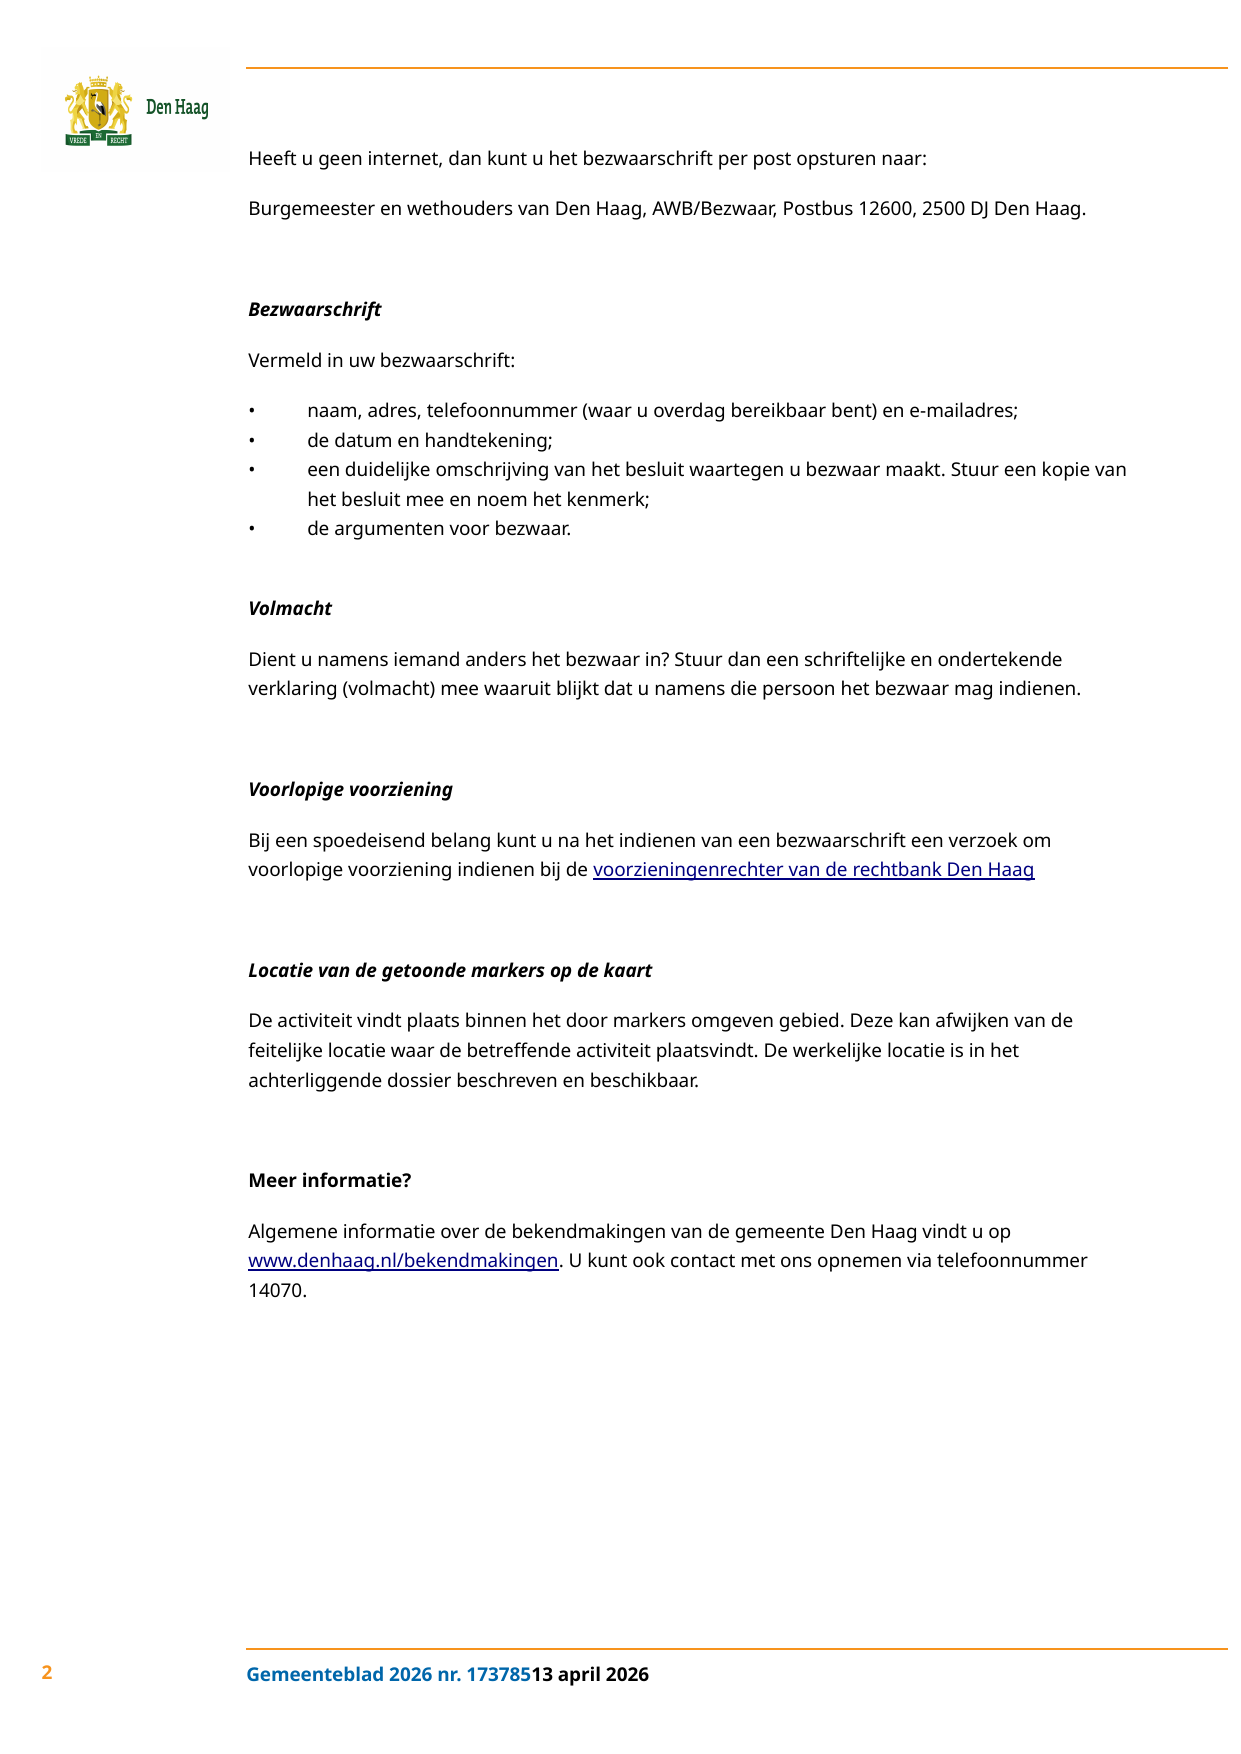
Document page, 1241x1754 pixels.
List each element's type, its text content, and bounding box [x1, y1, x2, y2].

text Locatie van de getoonde markers op de kaart [248, 957, 1152, 983]
picture [41, 47, 231, 172]
text Bij een spoedeisend belang kunt u na het indienen van een bezwaarschrift een verzoek om voorlopige voorziening indienen bij de voorzieningenrechter van de rechtbank Den Haag [248, 827, 1152, 882]
text Heeft u geen internet, dan kunt u het bezwaarschrift per post opsturen naar: [248, 145, 1152, 171]
text Voorlopige voorziening [248, 776, 1152, 802]
list een duidelijke omschrijving van het besluit waartegen u bezwaar maakt. Stuur een kopie van het besluit mee en noem het kenmerk; [248, 456, 1152, 512]
text Vermeld in uw bezwaarschrift: [248, 347, 1152, 373]
text Burgemeester en wethouders van Den Haag, AWB/Bezwaar, Postbus 12600, 2500 DJ Den Haag. [248, 196, 1152, 221]
text Dient u namens iemand anders het bezwaar in? Stuur dan een schriftelijke en ondertekende verklaring (volmacht) mee waaruit blijkt dat u namens die persoon het bezwaar mag indienen. [248, 646, 1152, 701]
text Volmacht [248, 596, 1152, 621]
list de datum en handtekening; [248, 427, 1152, 453]
list de argumenten voor bezwaar. [248, 516, 1152, 541]
list naam, adres, telefoonnummer (waar u overdag bereikbaar bent) en e-mailadres; [248, 397, 1152, 423]
text Bezwaarschrift [248, 296, 1152, 322]
text De activiteit vindt plaats binnen het door markers omgeven gebied. Deze kan afwijken van de feitelijke locatie waar de betreffende activiteit plaatsvindt. De werkelijke locatie is in het achterliggende dossier beschreven en beschikbaar. [248, 1008, 1152, 1093]
text Meer informatie? [248, 1168, 1152, 1193]
text Algemene informatie over de bekendmakingen van de gemeente Den Haag vindt u op www.denhaag.nl/bekendmakingen. U kunt ook contact met ons opnemen via telefoonnummer 14070. [248, 1218, 1152, 1303]
